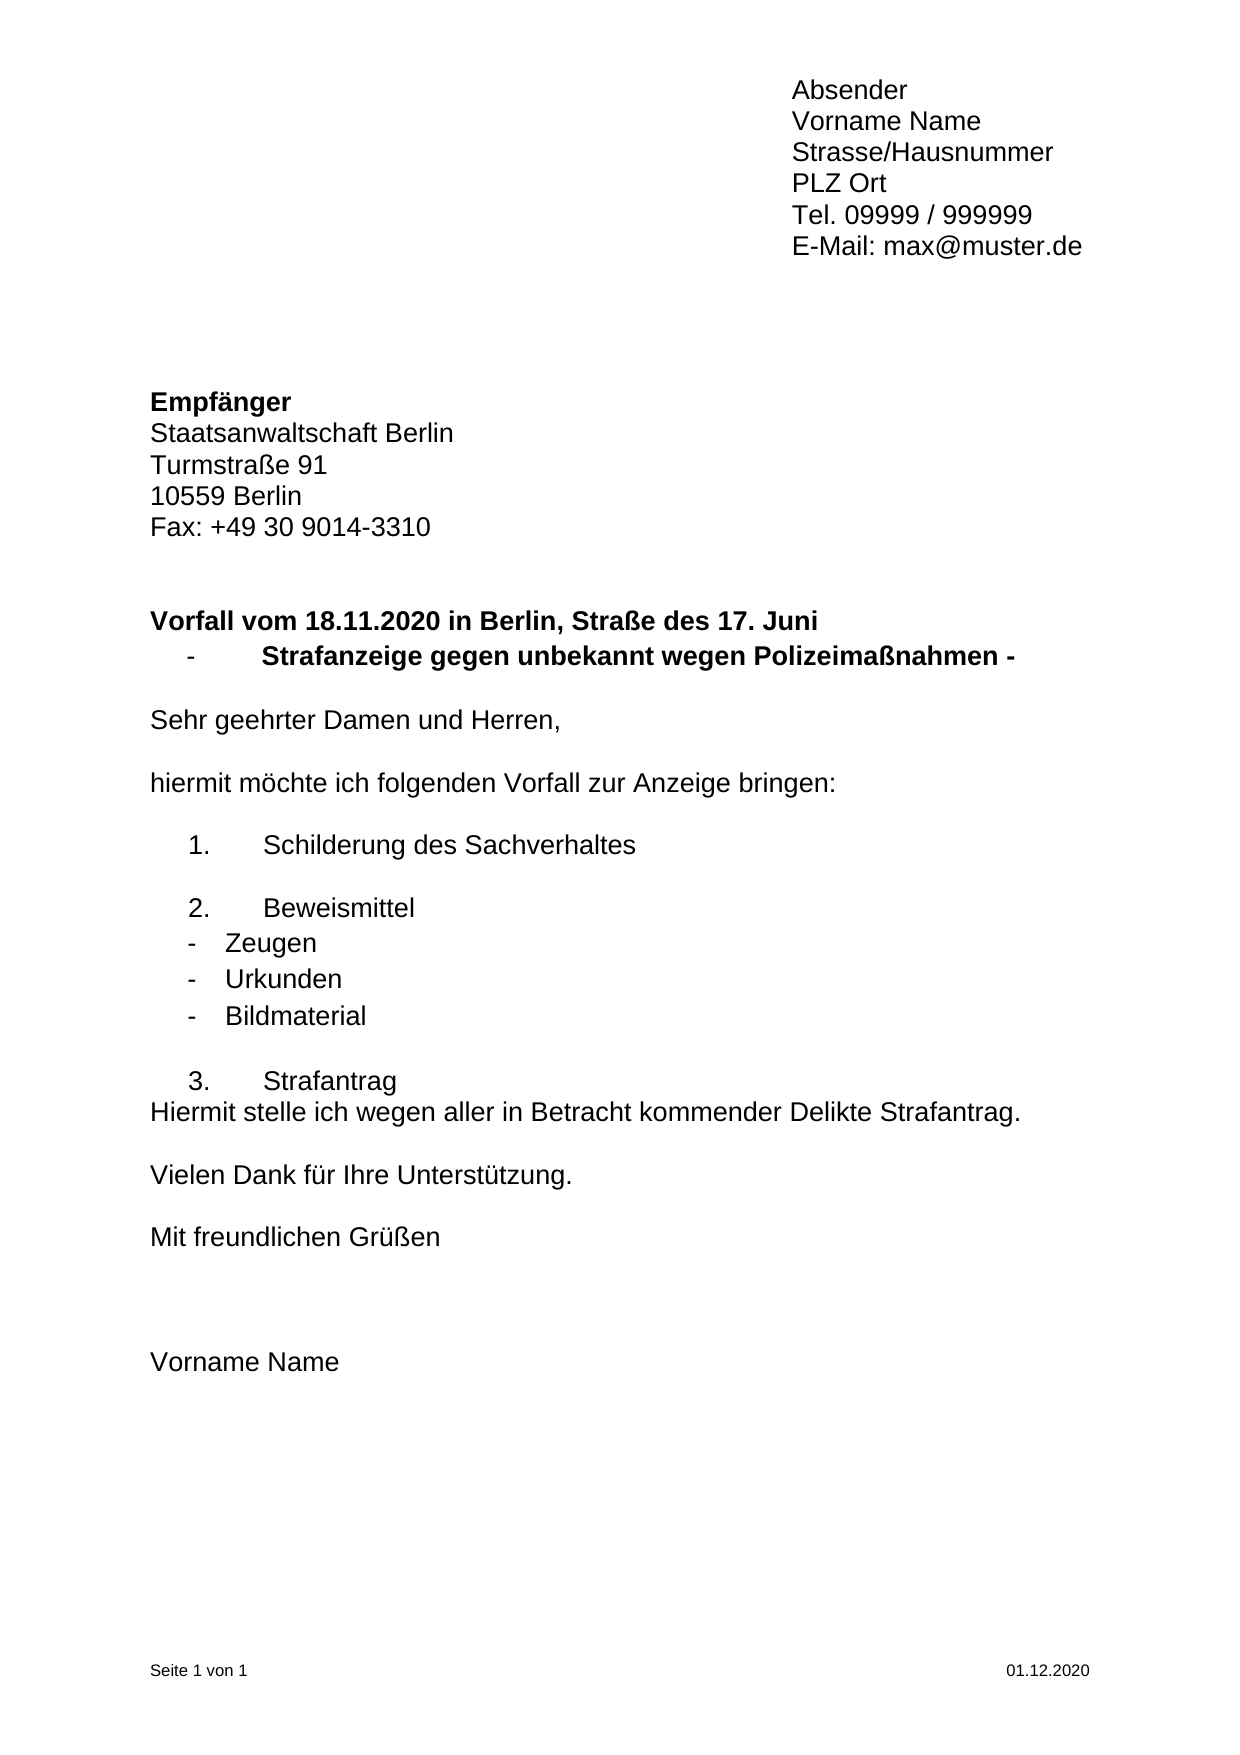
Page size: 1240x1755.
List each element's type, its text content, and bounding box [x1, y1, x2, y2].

text Strasse/Hausnummer [150, 136, 1089, 167]
list Schilderung des Sachverhaltes [188, 829, 1089, 861]
list Strafanzeige gegen unbekannt wegen Polizeimaßnahmen - [186, 636, 1089, 673]
text 10559 Berlin [150, 480, 1089, 511]
list Bildmaterial [187, 997, 1089, 1034]
text Vorfall vom 18.11.2020 in Berlin, Straße des 17. Juni [150, 605, 1089, 636]
text Vorname Name [150, 105, 1089, 136]
text Tel. 09999 / 999999 [150, 199, 1089, 230]
text Vielen Dank für Ihre Unterstützung. [150, 1159, 1089, 1190]
list Urkunden [187, 960, 1089, 997]
text Sehr geehrter Damen und Herren, [150, 704, 1089, 736]
text Mit freundlichen Grüßen [150, 1221, 1089, 1252]
text Vorname Name [150, 1346, 1089, 1377]
text hiermit möchte ich folgenden Vorfall zur Anzeige bringen: [150, 767, 1089, 798]
text Hiermit stelle ich wegen aller in Betracht kommender Delikte Strafantrag. [150, 1096, 1089, 1127]
text Empfänger [150, 386, 1089, 417]
text Absender [150, 74, 1089, 105]
text Staatsanwaltschaft Berlin [150, 417, 1089, 449]
text PLZ Ort [150, 167, 1089, 199]
text Turmstraße 91 [150, 449, 1089, 480]
text E-Mail: max@muster.de [150, 230, 1089, 261]
text Fax: +49 30 9014-3310 [150, 511, 1089, 542]
list Beweismittel [188, 892, 1089, 923]
list Zeugen [187, 923, 1089, 960]
list Strafantrag [188, 1065, 1089, 1096]
